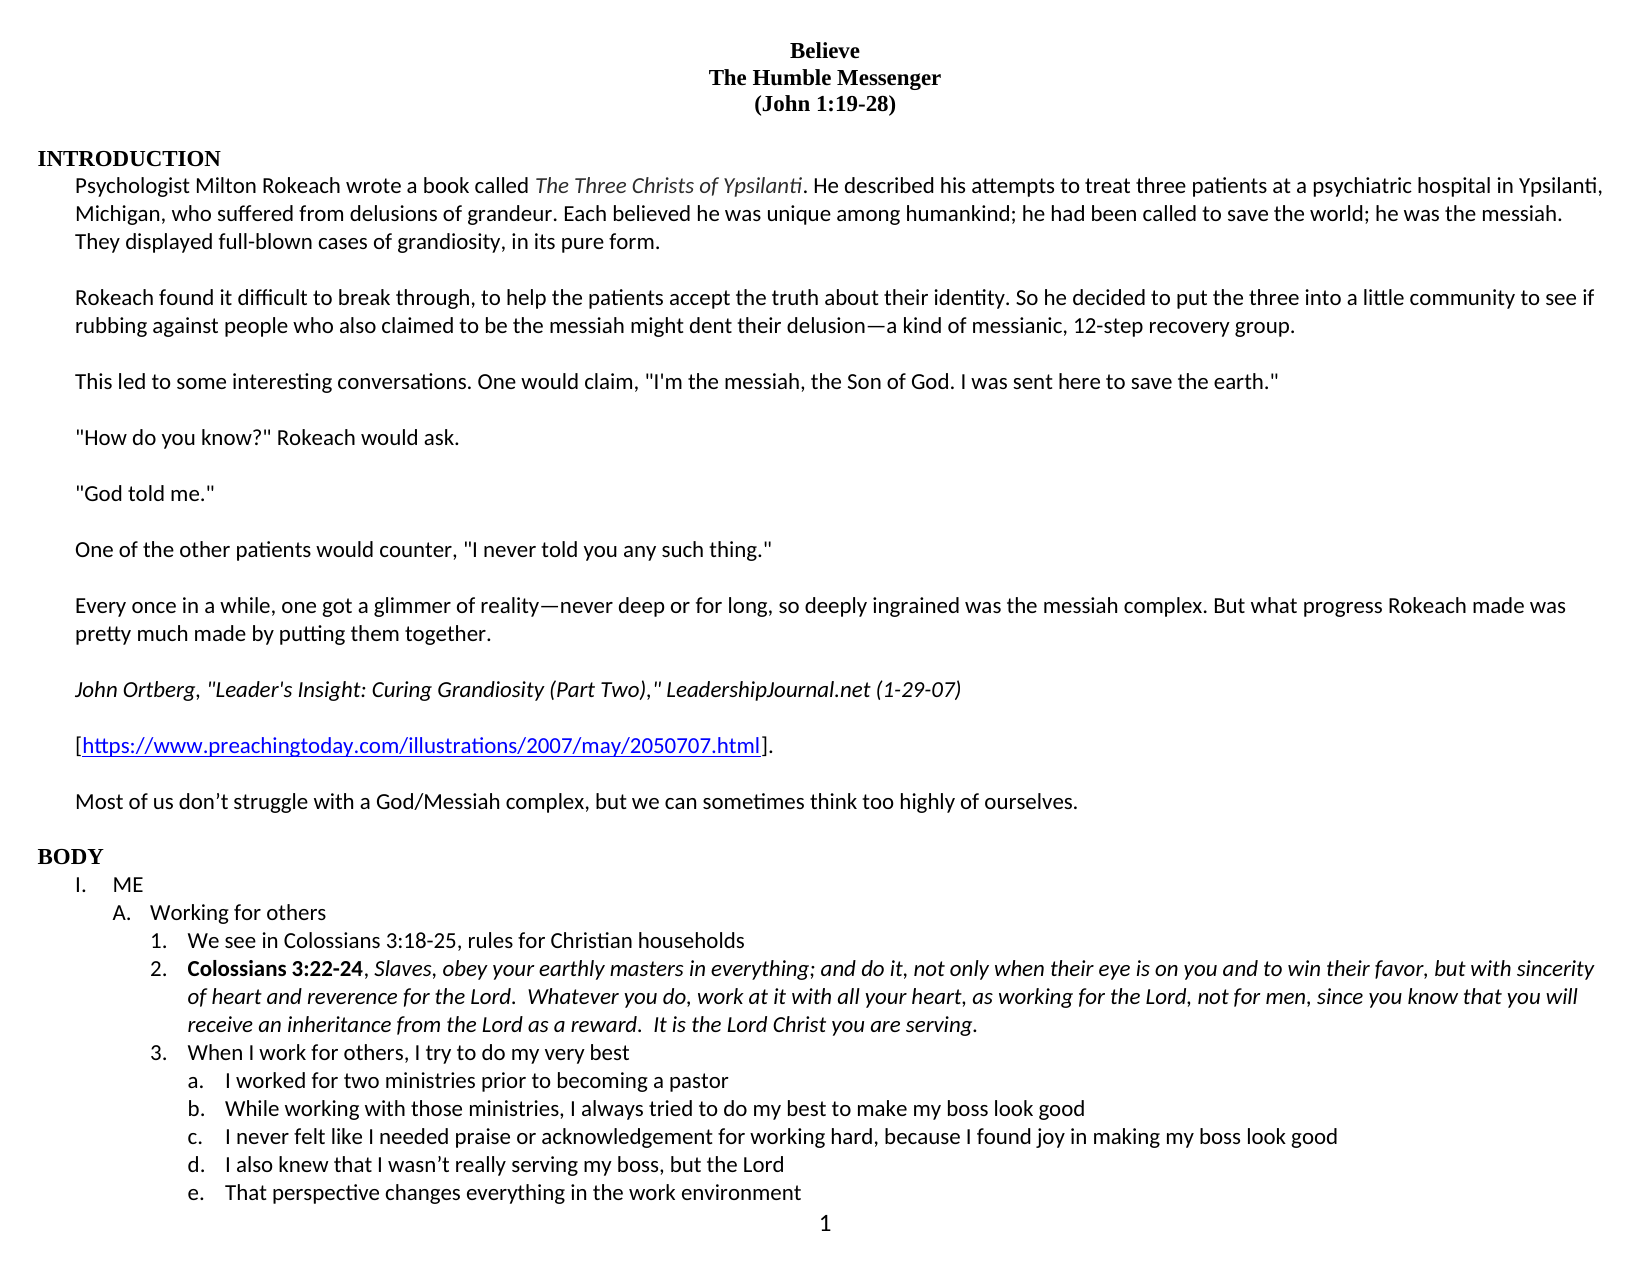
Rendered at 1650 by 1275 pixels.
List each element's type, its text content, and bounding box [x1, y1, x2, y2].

text This led to some interesting conversations. One would claim, "I'm the messiah, the Son of God. I was sent here to save the earth." [75, 367, 1612, 395]
text One of the other patients would counter, "I never told you any such thing." [75, 535, 1612, 563]
list While working with those ministries, I always tried to do my best to make my boss look good [187, 1094, 1612, 1122]
text (John 1:19-28) [37, 90, 1612, 117]
text [https://www.preachingtoday.com/illustrations/2007/may/2050707.html]. [75, 731, 1612, 759]
text Most of us don’t struggle with a God/Messiah complex, but we can sometimes think too highly of ourselves. [75, 787, 1612, 815]
list Working for others [112, 898, 1612, 926]
list I also knew that I wasn’t really serving my boss, but the Lord [187, 1150, 1612, 1178]
text INTRODUCTION [37, 144, 1612, 171]
list When I work for others, I try to do my very best [150, 1038, 1612, 1066]
text John Ortberg, "Leader's Insight: Curing Grandiosity (Part Two)," LeadershipJournal.net (1-29-07) [75, 675, 1612, 703]
text Every once in a while, one got a glimmer of reality—never deep or for long, so deeply ingrained was the messiah complex. But what progress Rokeach made was pretty much made by putting them together. [75, 591, 1612, 647]
list I never felt like I needed praise or acknowledgement for working hard, because I found joy in making my boss look good [187, 1122, 1612, 1150]
text Rokeach found it difficult to break through, to help the patients accept the truth about their identity. So he decided to put the three into a little community to see if rubbing against people who also claimed to be the messiah might dent their delusion—a kind of messianic, 12-step recovery group. [75, 283, 1612, 339]
list Colossians 3:22-24, Slaves, obey your earthly masters in everything; and do it, not only when their eye is on you and to win their favor, but with sincerity of heart and reverence for the Lord. Whatever you do, work at it with all your heart, as working for the Lord, not for men, since you know that you will receive an inheritance from the Lord as a reward. It is the Lord Christ you are serving. [150, 954, 1612, 1038]
list I worked for two ministries prior to becoming a pastor [187, 1066, 1612, 1094]
text BODY [37, 843, 1612, 870]
list That perspective changes everything in the work environment [187, 1178, 1612, 1206]
list We see in Colossians 3:18-25, rules for Christian households [150, 926, 1612, 954]
list ME [75, 870, 1612, 898]
text "God told me." [75, 479, 1612, 507]
text Believe [37, 37, 1612, 64]
text "How do you know?" Rokeach would ask. [75, 423, 1612, 451]
text The Humble Messenger [37, 64, 1612, 90]
text Psychologist Milton Rokeach wrote a book called The Three Christs of Ypsilanti. He described his attempts to treat three patients at a psychiatric hospital in Ypsilanti, Michigan, who suffered from delusions of grandeur. Each believed he was unique among humankind; he had been called to save the world; he was the messiah. They displayed full-blown cases of grandiosity, in its pure form. [75, 171, 1612, 255]
